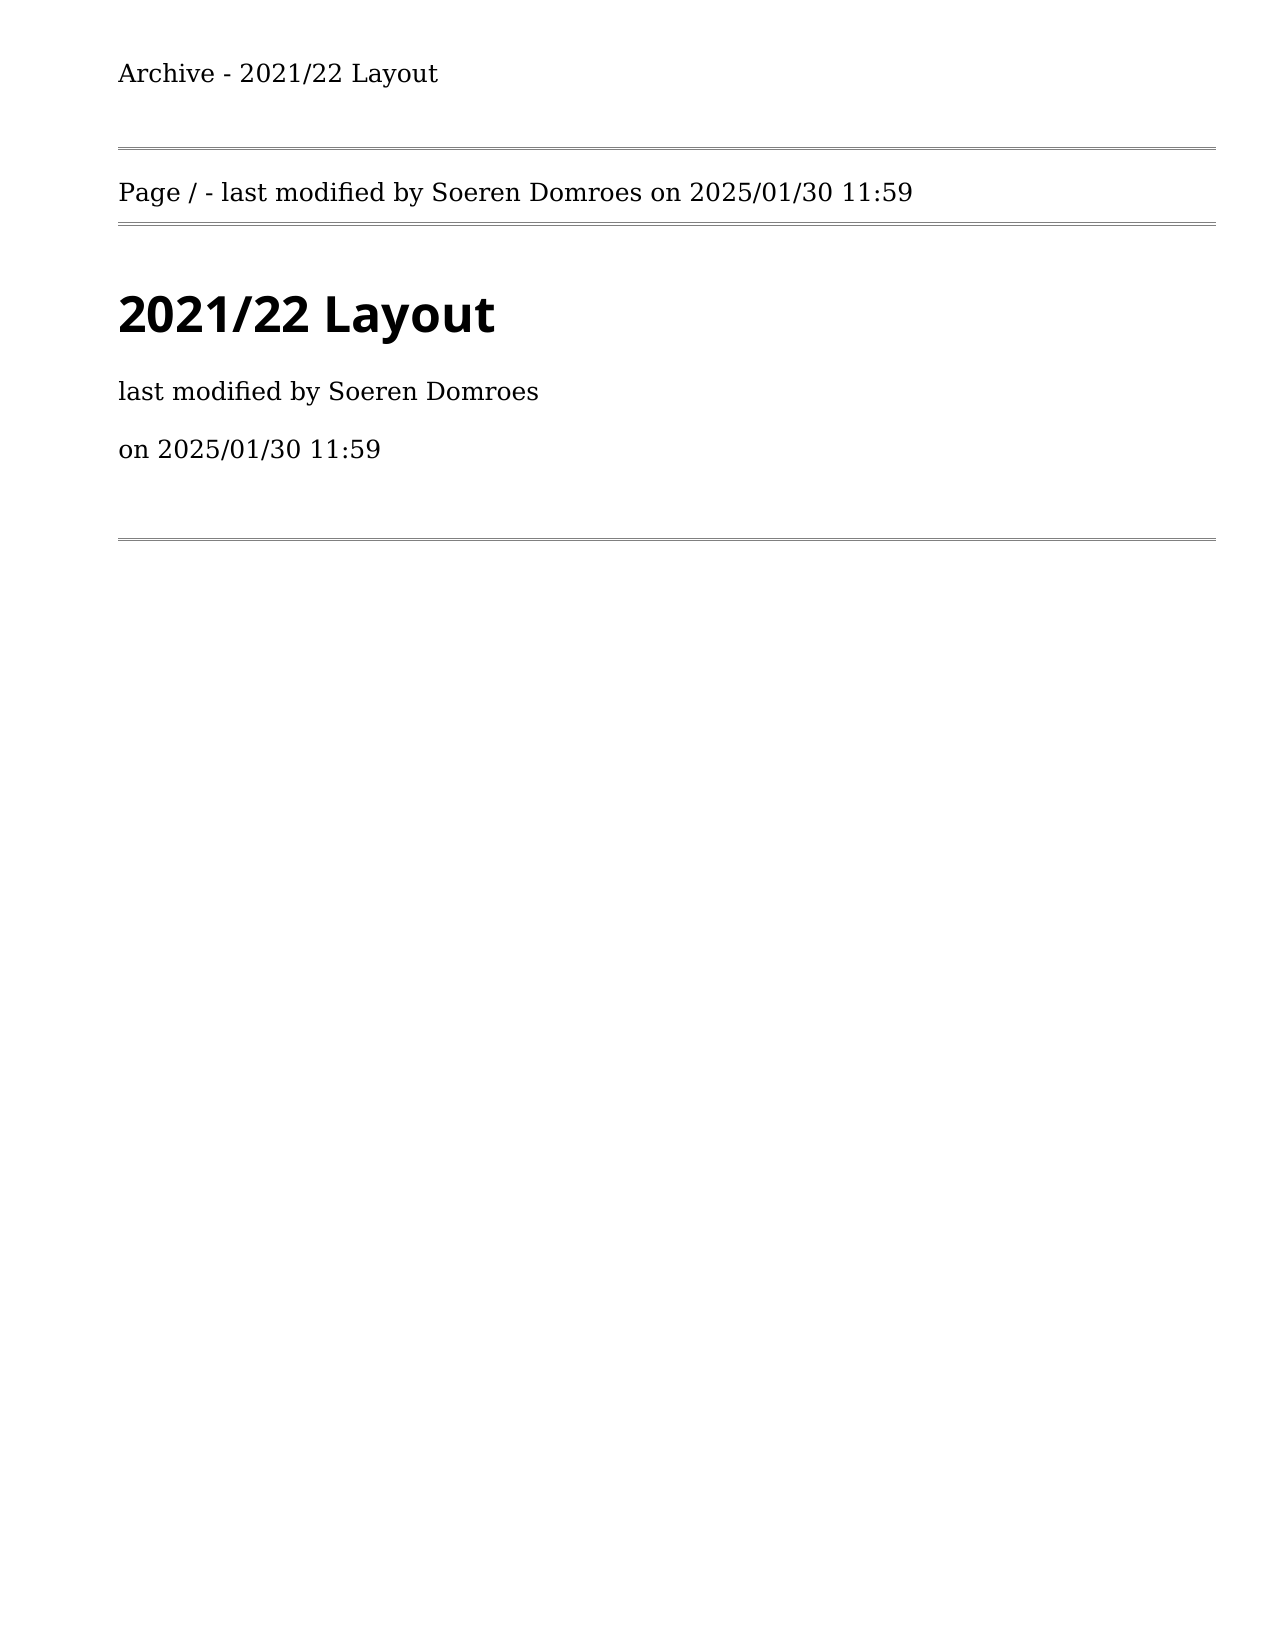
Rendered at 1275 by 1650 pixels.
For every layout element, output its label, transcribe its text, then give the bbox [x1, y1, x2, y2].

text Page / - last modified by Soeren Domroes on 2025/01/30 11:59 [118, 179, 1216, 208]
subtitle 2021/22 Layout [118, 279, 1216, 347]
text last modified by Soeren Domroes [118, 377, 1216, 406]
text Archive - 2021/22 Layout [118, 59, 1216, 88]
text on 2025/01/30 11:59 [118, 435, 1216, 464]
